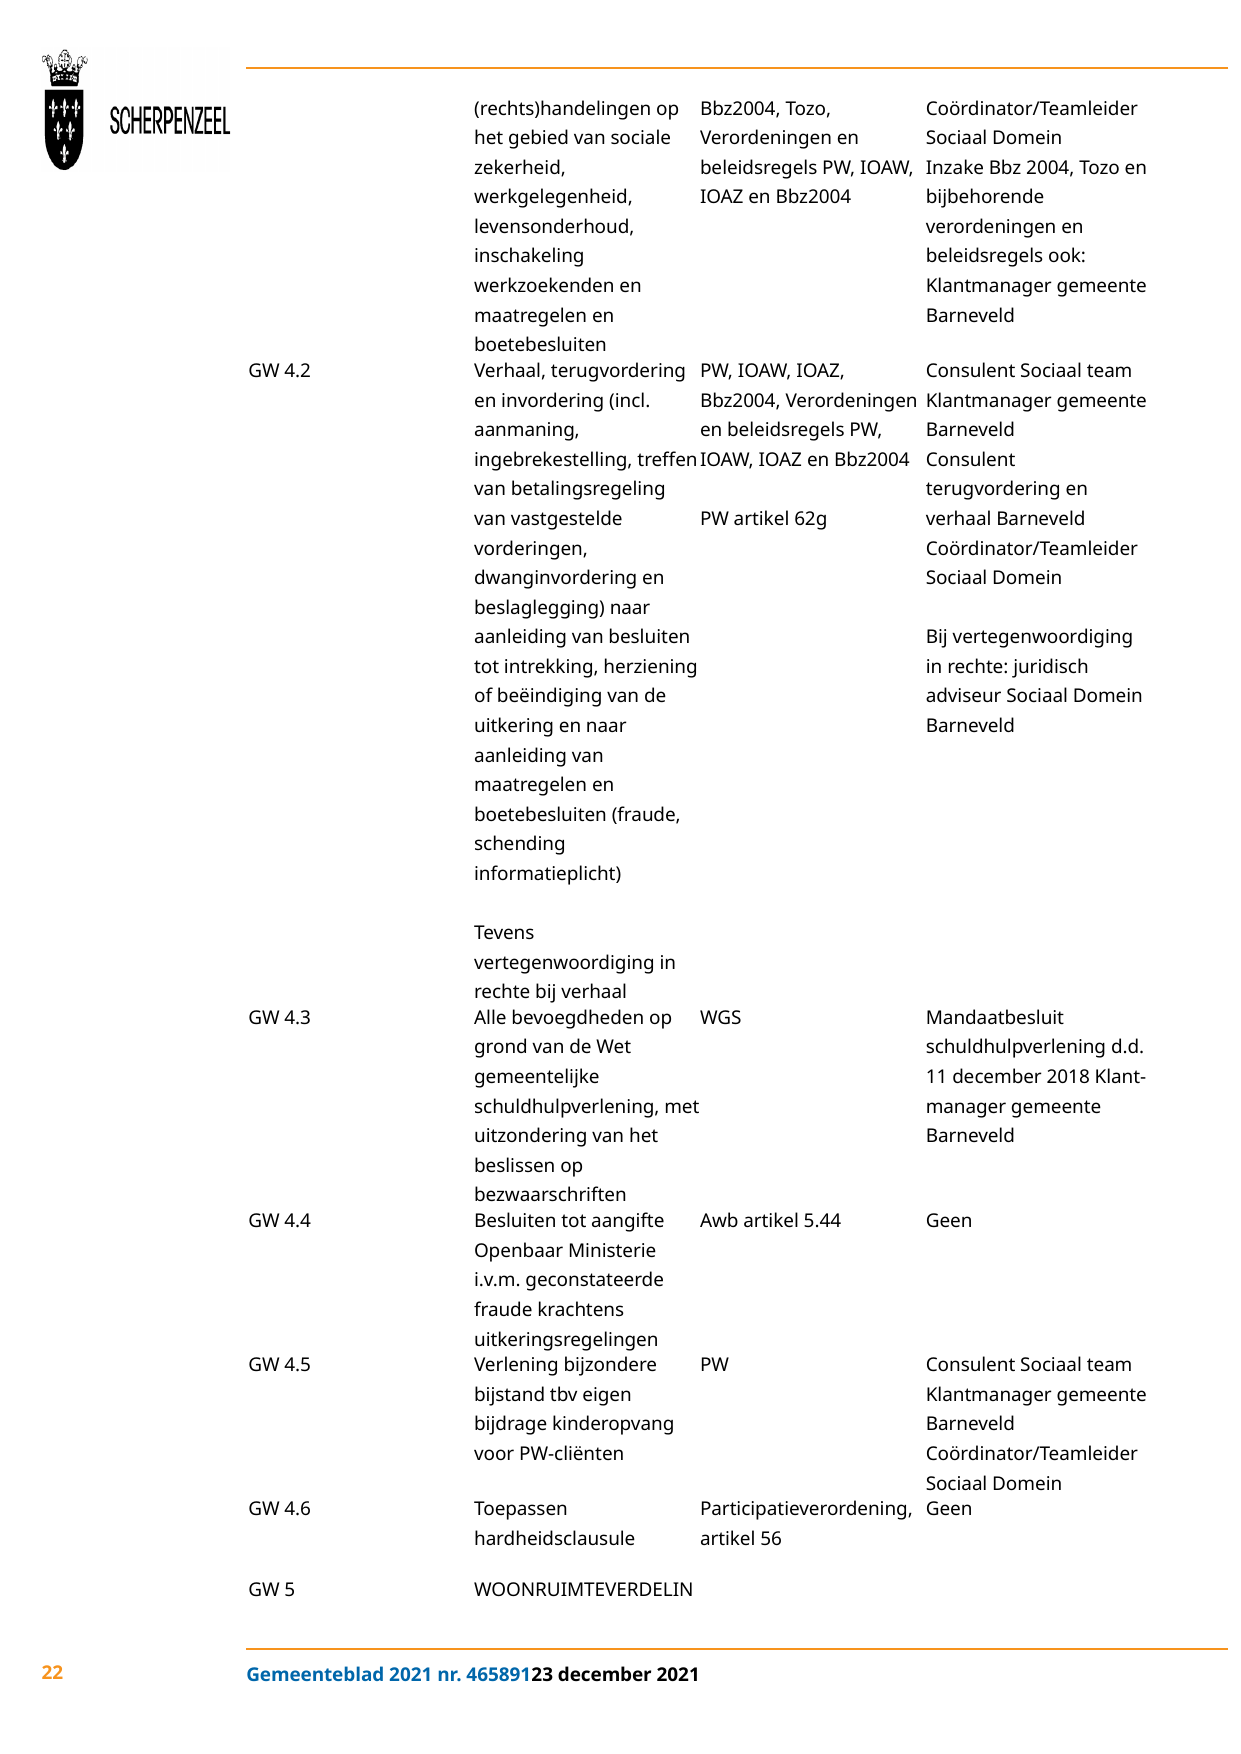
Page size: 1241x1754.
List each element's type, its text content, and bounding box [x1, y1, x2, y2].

table_cell Alle bevoegdheden op grond van de Wet gemeentelijke schuldhulpverlening, met uitzondering van het beslissen op bezwaarschriften [474, 1004, 700, 1207]
table_cell GW 4.2 [248, 357, 474, 1004]
table_cell [248, 95, 474, 357]
table_cell GW 5 [248, 1577, 474, 1602]
picture [41, 47, 231, 172]
table_cell GW 4.5 [248, 1351, 474, 1496]
table_cell Consulent Sociaal team Klantmanager gemeente Barneveld Consulent terugvordering en verhaal Barneveld Coördinator/Teamleider Sociaal Domein Bij vertegenwoordiging in rechte: juridisch adviseur Sociaal Domein Barneveld [926, 357, 1152, 1004]
table_cell Consulent Sociaal team Klantmanager gemeente Barneveld Coördinator/Teamleider Sociaal Domein [926, 1351, 1152, 1496]
table_cell [926, 1551, 1152, 1577]
table_cell Verhaal, terugvordering en invordering (incl. aanmaning, ingebrekestelling, treffen van betalingsregeling van vastgestelde vorderingen, dwanginvordering en beslaglegging) naar aanleiding van besluiten tot intrekking, herziening of beëindiging van de uitkering en naar aanleiding van maatregelen en boetebesluiten (fraude, schending informatieplicht) Tevens vertegenwoordiging in rechte bij verhaal [474, 357, 700, 1004]
table_cell Awb artikel 5.44 [700, 1208, 926, 1351]
table_cell Mandaatbesluit schuldhulpverlening d.d. 11 december 2018 Klant-manager gemeente Barneveld [926, 1004, 1152, 1207]
table_cell (rechts)handelingen op het gebied van sociale zekerheid, werkgelegenheid, levensonderhoud, inschakeling werkzoekenden en maatregelen en boetebesluiten [474, 95, 700, 357]
table_cell PW [700, 1351, 926, 1496]
table_cell Besluiten tot aangifte Openbaar Ministerie i.v.m. geconstateerde fraude krachtens uitkeringsregelingen [474, 1208, 700, 1351]
table_cell [248, 1551, 474, 1577]
table_cell [700, 1577, 926, 1602]
table_cell GW 4.4 [248, 1208, 474, 1351]
table_cell GW 4.6 [248, 1496, 474, 1551]
table_cell Coördinator/Teamleider Sociaal Domein Inzake Bbz 2004, Tozo en bijbehorende verordeningen en beleidsregels ook: Klantmanager gemeente Barneveld [926, 95, 1152, 357]
table_cell WGS [700, 1004, 926, 1207]
table_cell [474, 1551, 700, 1577]
table_cell PW, IOAW, IOAZ, Bbz2004, Verordeningen en beleidsregels PW, IOAW, IOAZ en Bbz2004 PW artikel 62g [700, 357, 926, 1004]
table_cell GW 4.3 [248, 1004, 474, 1207]
table_cell Toepassen hardheidsclausule [474, 1496, 700, 1551]
table_cell Participatieverordening, artikel 56 [700, 1496, 926, 1551]
table_cell Geen [926, 1208, 1152, 1351]
table_cell [926, 1577, 1152, 1602]
table_cell Bbz2004, Tozo, Verordeningen en beleidsregels PW, IOAW, IOAZ en Bbz2004 [700, 95, 926, 357]
table_cell [700, 1551, 926, 1577]
table_cell Geen [926, 1496, 1152, 1551]
table_cell WOONRUIMTEVERDELIN [474, 1577, 700, 1602]
table_cell Verlening bijzondere bijstand tbv eigen bijdrage kinderopvang voor PW-cliënten [474, 1351, 700, 1496]
